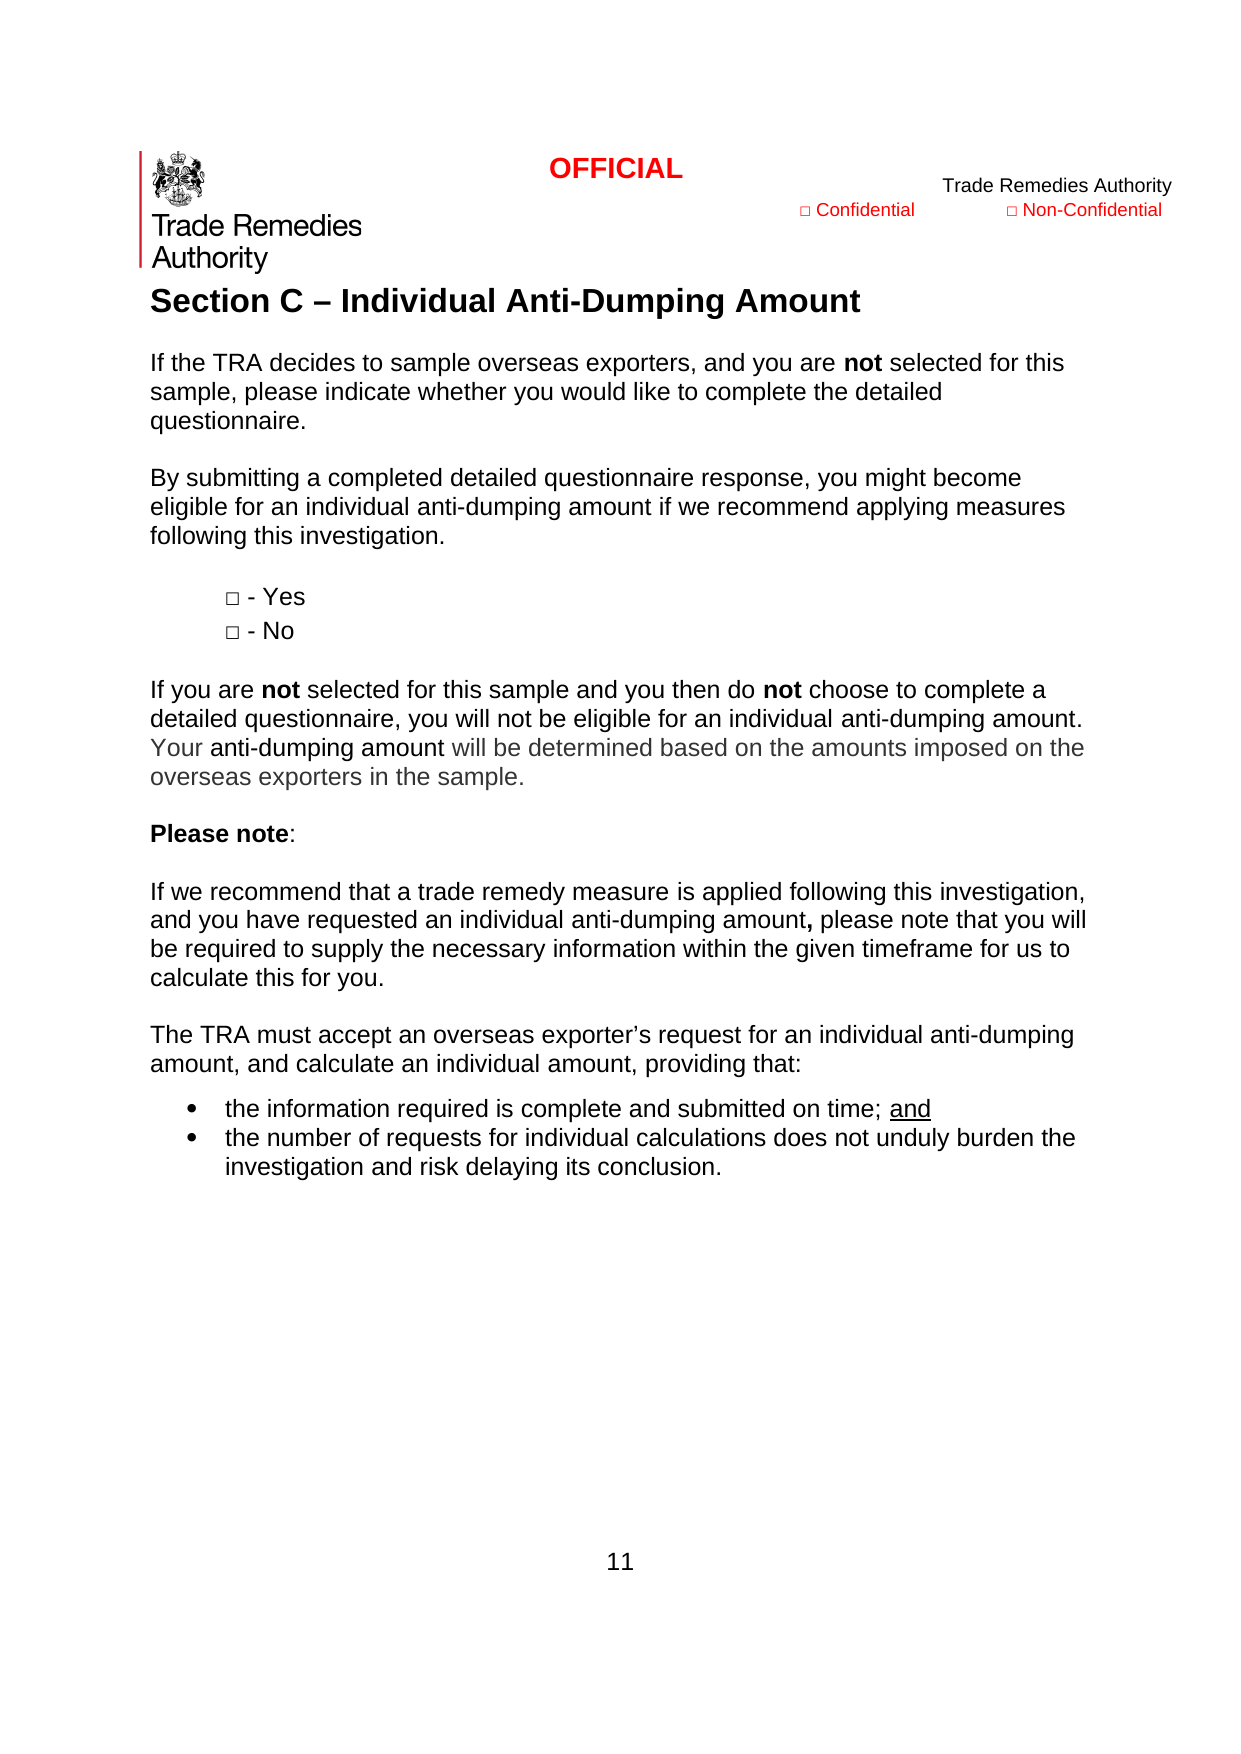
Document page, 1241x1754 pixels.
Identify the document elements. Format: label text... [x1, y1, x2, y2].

text If the TRA decides to sample overseas exporters, and you are not selected for this sample, please indicate whether you would like to complete the detailed questionnaire. [150, 348, 1090, 435]
subtitle Section C – Individual Anti-Dumping Amount [150, 281, 1090, 320]
text The TRA must accept an overseas exporter’s request for an individual anti-dumping amount, and calculate an individual amount, providing that: [150, 1020, 1090, 1078]
list the number of requests for individual calculations does not unduly burden the investigation and risk delaying its conclusion. [187, 1123, 1090, 1181]
list the information required is complete and submitted on time; and [187, 1094, 1090, 1123]
text If we recommend that a trade remedy measure is applied following this investigation, and you have requested an individual anti-dumping amount, please note that you will be required to supply the necessary information within the given timeframe for us to calculate this for you. [150, 877, 1090, 992]
text By submitting a completed detailed questionnaire response, you might become eligible for an individual anti-dumping amount if we recommend applying measures following this investigation. [150, 463, 1090, 550]
text Please note: [150, 819, 1090, 848]
text ☐ - No [225, 612, 1090, 647]
text ☐ - Yes [225, 578, 1090, 612]
text If you are not selected for this sample and you then do not choose to complete a detailed questionnaire, you will not be eligible for an individual anti-dumping amount. Your anti-dumping amount will be determined based on the amounts imposed on the overseas exporters in the sample. [150, 675, 1090, 790]
